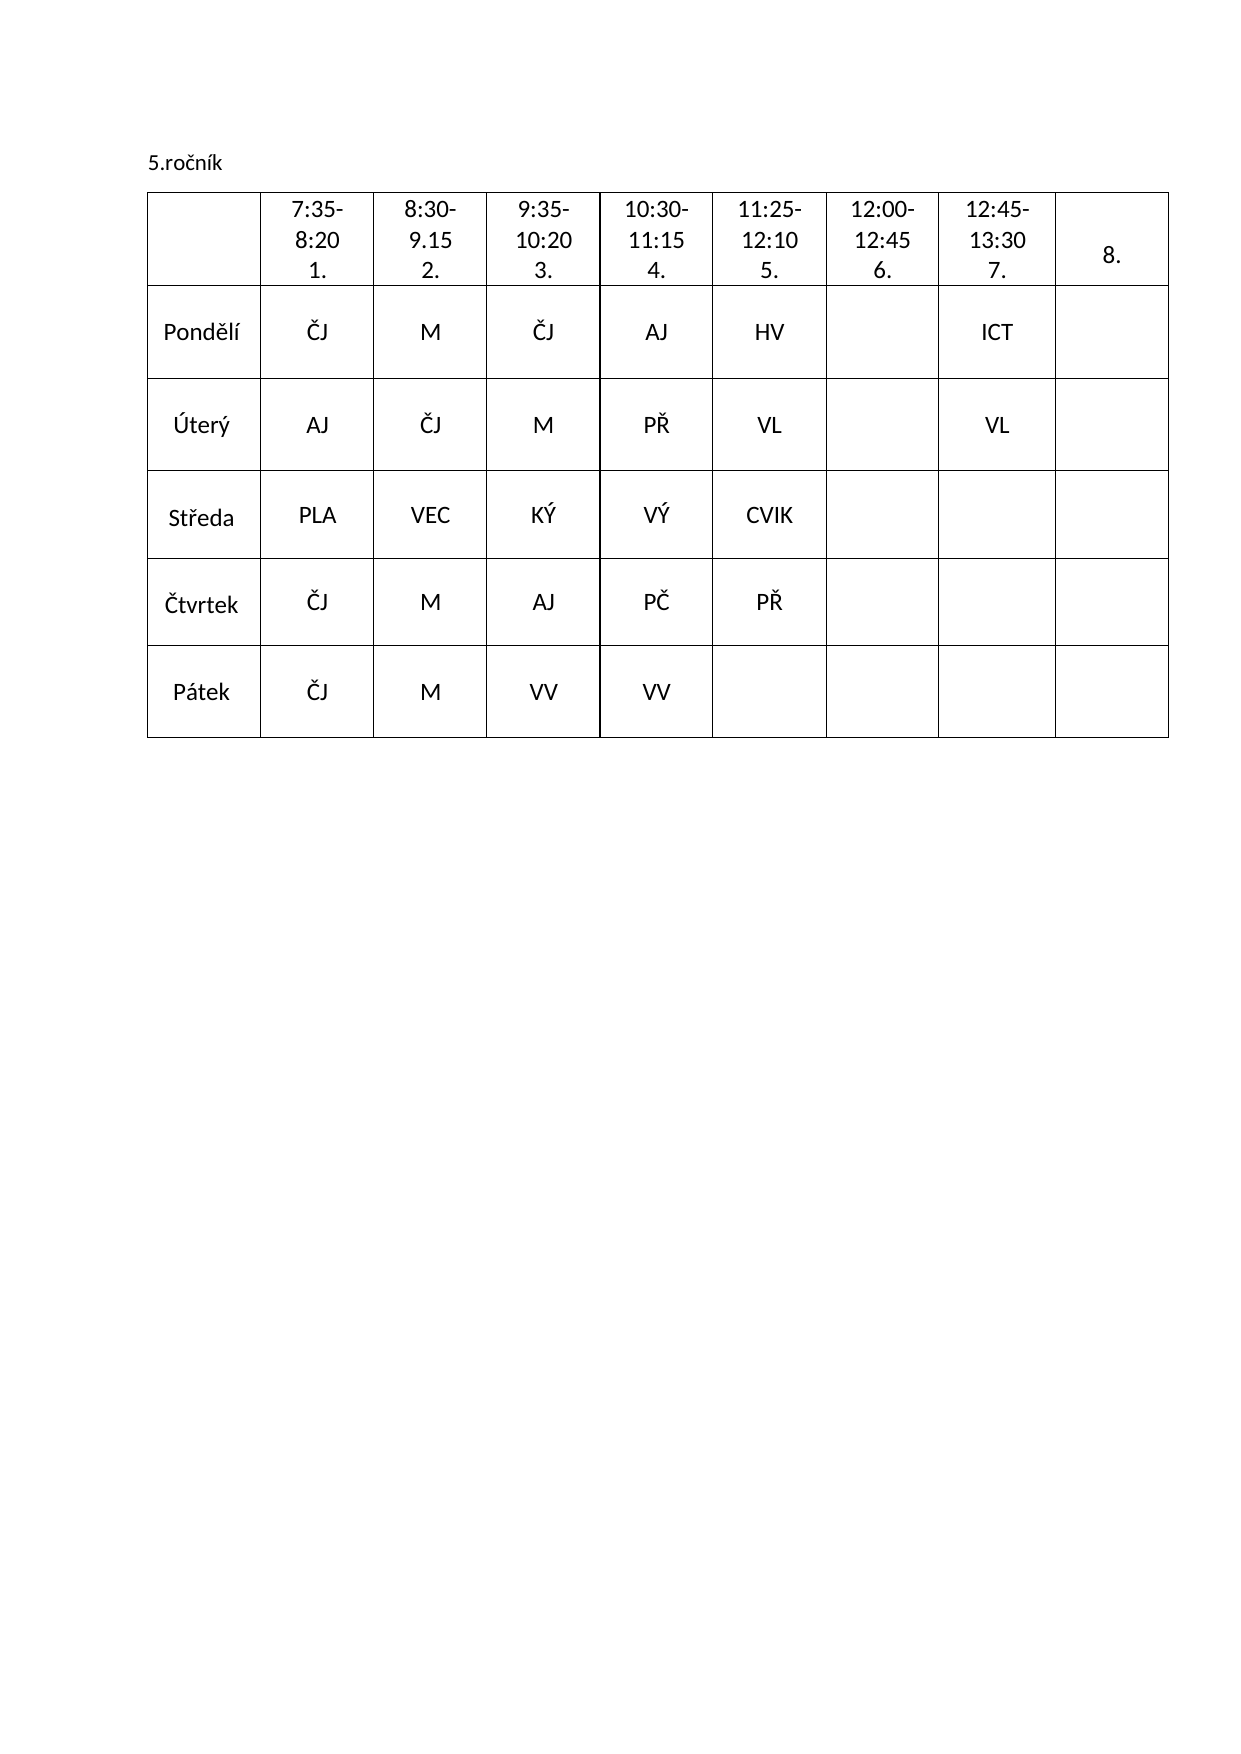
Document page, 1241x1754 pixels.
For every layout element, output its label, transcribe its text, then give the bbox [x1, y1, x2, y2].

table_cell [1056, 286, 1168, 377]
table_header 8. [1056, 193, 1168, 285]
table_cell [1056, 646, 1168, 737]
table_cell PLA [261, 471, 373, 557]
table_header [148, 193, 260, 285]
table_cell [827, 286, 938, 377]
table_cell VV [487, 646, 599, 737]
table_cell KÝ [487, 471, 599, 557]
table_cell Úterý [148, 379, 260, 470]
table_cell PŘ [713, 559, 826, 645]
table_cell ČJ [261, 646, 373, 737]
table_cell AJ [601, 286, 712, 377]
table_cell PŘ [601, 379, 712, 470]
table_cell ČJ [374, 379, 486, 470]
table_cell VÝ [601, 471, 712, 557]
table_cell [713, 646, 826, 737]
table_cell HV [713, 286, 826, 377]
table_cell VL [939, 379, 1055, 470]
table_cell M [374, 646, 486, 737]
table_cell [939, 471, 1055, 557]
table_cell M [374, 559, 486, 645]
table_cell [1056, 471, 1168, 557]
table_cell ČJ [261, 559, 373, 645]
table_cell [827, 471, 938, 557]
table_cell Středa [148, 471, 260, 557]
table_header 9:35-10:20 3. [487, 193, 599, 285]
table_cell [827, 559, 938, 645]
table_cell [827, 379, 938, 470]
table_cell [939, 646, 1055, 737]
table_header 7:35-8:20 1. [261, 193, 373, 285]
table_cell CVIK [713, 471, 826, 557]
text 5.ročník [148, 148, 1093, 176]
table_cell VEC [374, 471, 486, 557]
table_cell AJ [487, 559, 599, 645]
table_cell ČJ [261, 286, 373, 377]
table_header 10:30-11:15 4. [601, 193, 712, 285]
table_cell [1056, 379, 1168, 470]
table_header 12:00-12:45 6. [827, 193, 938, 285]
table_cell VV [601, 646, 712, 737]
table_header 11:25-12:10 5. [713, 193, 826, 285]
table_cell ICT [939, 286, 1055, 377]
table_cell Čtvrtek [148, 559, 260, 645]
table_cell Pondělí [148, 286, 260, 377]
table_cell PČ [601, 559, 712, 645]
table_cell Pátek [148, 646, 260, 737]
table_cell [939, 559, 1055, 645]
table_cell ČJ [487, 286, 599, 377]
table_cell M [487, 379, 599, 470]
table_cell VL [713, 379, 826, 470]
table_header 8:30-9.15 2. [374, 193, 486, 285]
table_header 12:45-13:30 7. [939, 193, 1055, 285]
table_cell AJ [261, 379, 373, 470]
table_cell [827, 646, 938, 737]
table_cell [1056, 559, 1168, 645]
table_cell M [374, 286, 486, 377]
